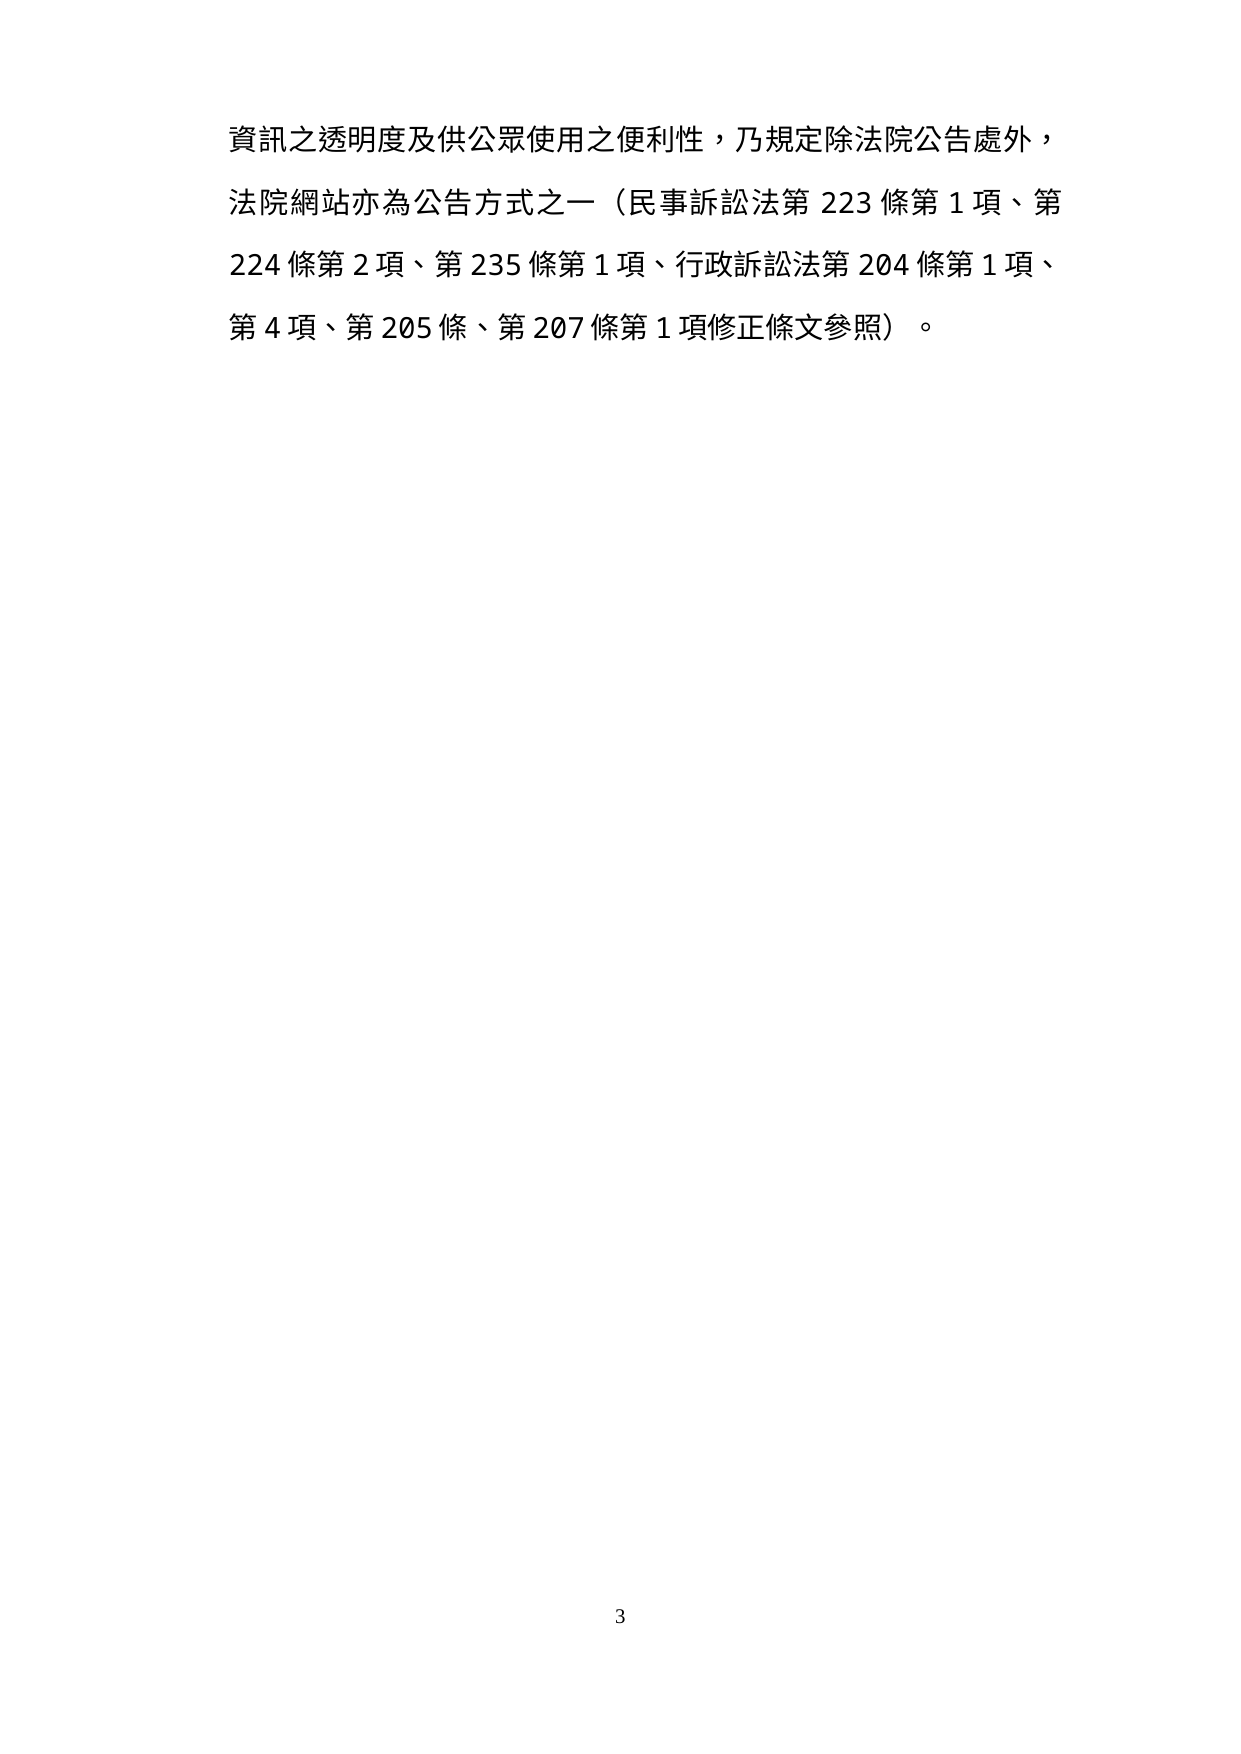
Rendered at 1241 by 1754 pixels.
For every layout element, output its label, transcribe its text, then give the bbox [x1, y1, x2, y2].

text 資訊之透明度及供公眾使用之便利性，乃規定除法院公告處外，法院網站亦為公告方式之一（民事訴訟法第223條第1項、第224條第2項、第235條第1項、行政訴訟法第204條第1項、第4項、第205條、第207條第1項修正條文參照）。 [177, 96, 1063, 346]
